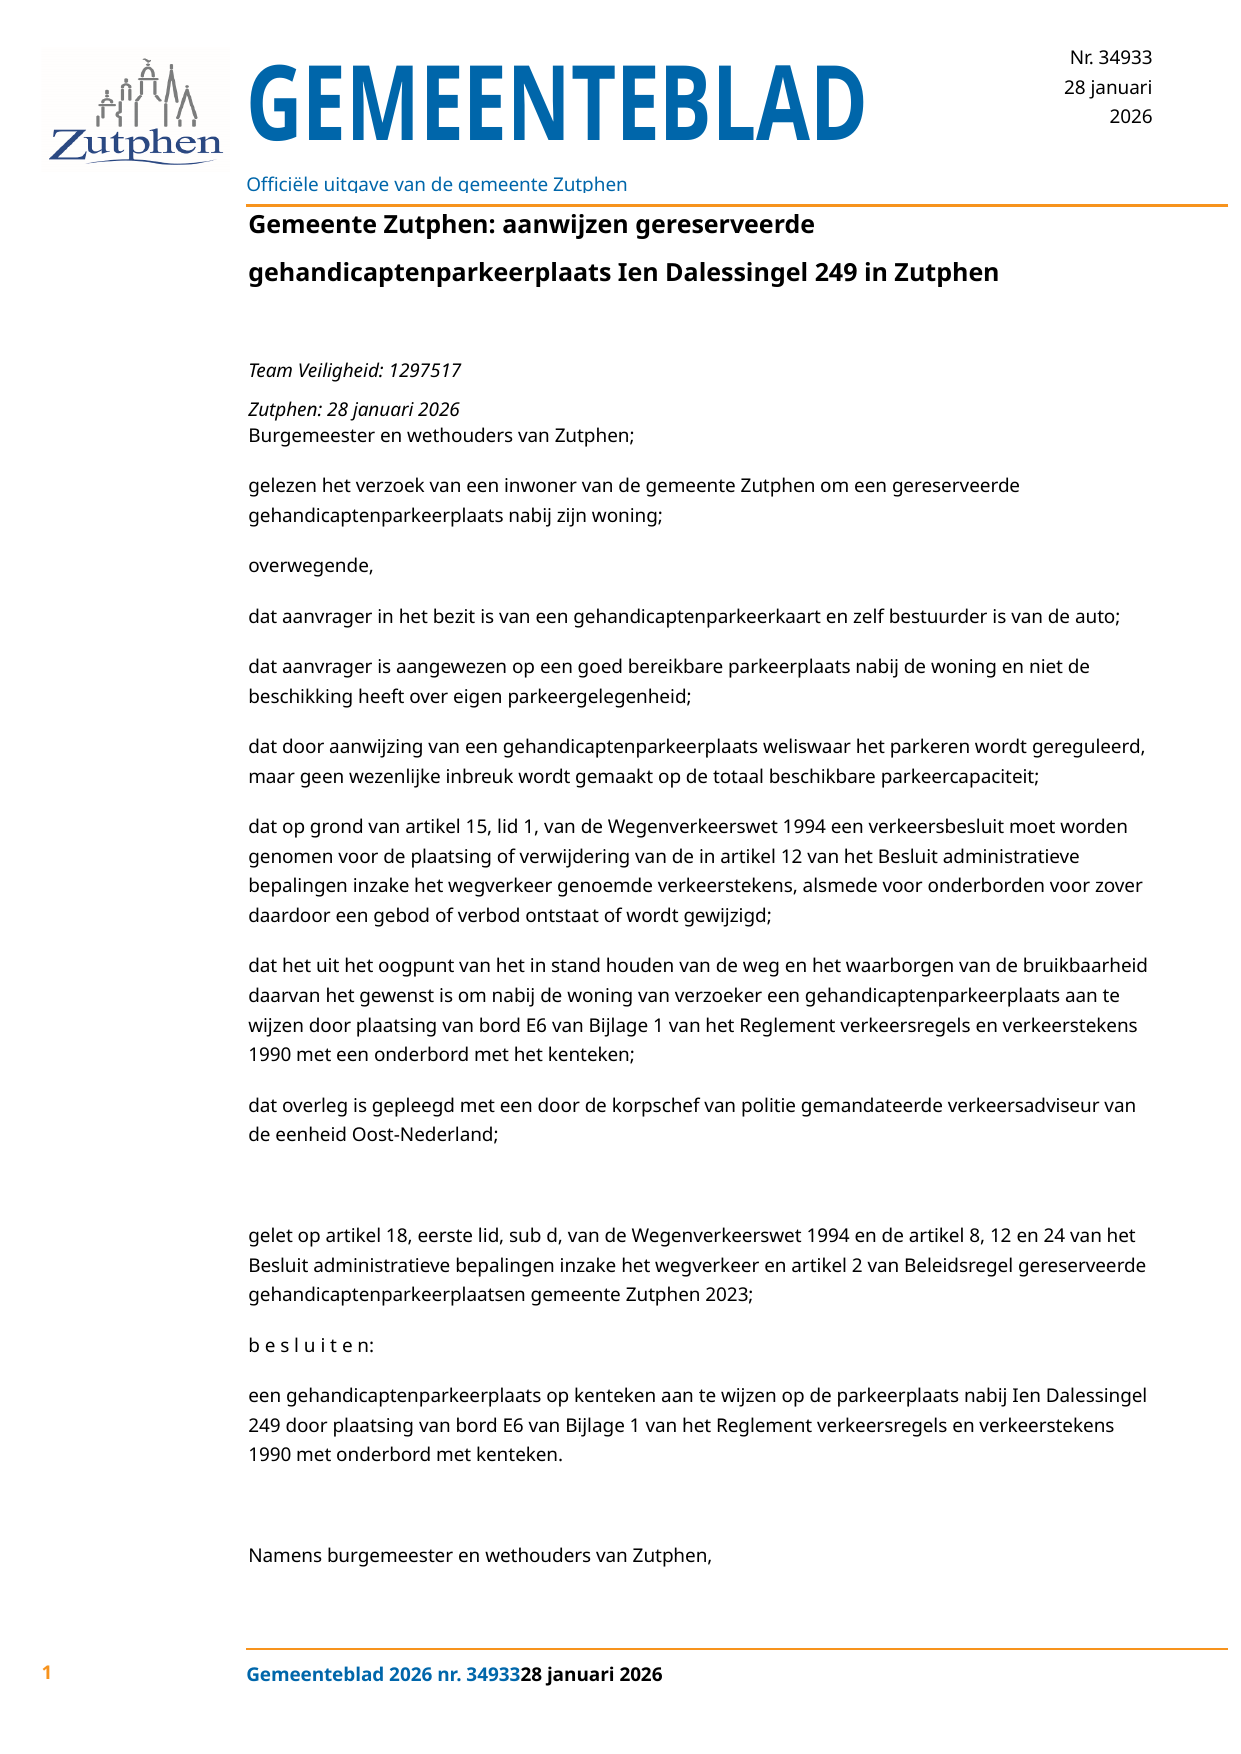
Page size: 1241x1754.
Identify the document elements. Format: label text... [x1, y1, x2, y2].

text gelet op artikel 18, eerste lid, sub d, van de Wegenverkeerswet 1994 en de artikel 8, 12 en 24 van het Besluit administratieve bepalingen inzake het wegverkeer en artikel 2 van Beleidsregel gereserveerde gehandicaptenparkeerplaatsen gemeente Zutphen 2023; [248, 1222, 1152, 1307]
text Team Veiligheid: 1297517 [248, 357, 1152, 383]
picture [41, 47, 231, 172]
text b e s l u i t e n: [248, 1332, 1152, 1357]
text dat overleg is gepleegd met een door de korpschef van politie gemandateerde verkeersadviseur van de eenheid Oost-Nederland; [248, 1092, 1152, 1147]
text Gemeente Zutphen: aanwijzen gereserveerde gehandicaptenparkeerplaats Ien Dalessingel 249 in Zutphen [248, 207, 1152, 288]
text overwegende, [248, 553, 1152, 578]
text dat aanvrager in het bezit is van een gehandicaptenparkeerkaart en zelf bestuurder is van de auto; [248, 603, 1152, 629]
text Burgemeester en wethouders van Zutphen; [248, 422, 1152, 448]
text gelezen het verzoek van een inwoner van de gemeente Zutphen om een gereserveerde gehandicaptenparkeerplaats nabij zijn woning; [248, 473, 1152, 528]
text dat door aanwijzing van een gehandicaptenparkeerplaats weliswaar het parkeren wordt gereguleerd, maar geen wezenlijke inbreuk wordt gemaakt op de totaal beschikbare parkeercapaciteit; [248, 733, 1152, 789]
text dat het uit het oogpunt van het in stand houden van de weg en het waarborgen van de bruikbaarheid daarvan het gewenst is om nabij de woning van verzoeker een gehandicaptenparkeerplaats aan te wijzen door plaatsing van bord E6 van Bijlage 1 van het Reglement verkeersregels en verkeerstekens 1990 met een onderbord met het kenteken; [248, 953, 1152, 1067]
text Zutphen: 28 januari 2026 [248, 396, 1152, 422]
text dat aanvrager is aangewezen op een goed bereikbare parkeerplaats nabij de woning en niet de beschikking heeft over eigen parkeergelegenheid; [248, 653, 1152, 709]
text dat op grond van artikel 15, lid 1, van de Wegenverkeerswet 1994 een verkeersbesluit moet worden genomen voor de plaatsing of verwijdering van de in artikel 12 van het Besluit administratieve bepalingen inzake het wegverkeer genoemde verkeerstekens, alsmede voor onderborden voor zover daardoor een gebod of verbod ontstaat of wordt gewijzigd; [248, 813, 1152, 928]
text Namens burgemeester en wethouders van Zutphen, [248, 1542, 1152, 1568]
text een gehandicaptenparkeerplaats op kenteken aan te wijzen op de parkeerplaats nabij Ien Dalessingel 249 door plaatsing van bord E6 van Bijlage 1 van het Reglement verkeersregels en verkeerstekens 1990 met onderbord met kenteken. [248, 1382, 1152, 1467]
